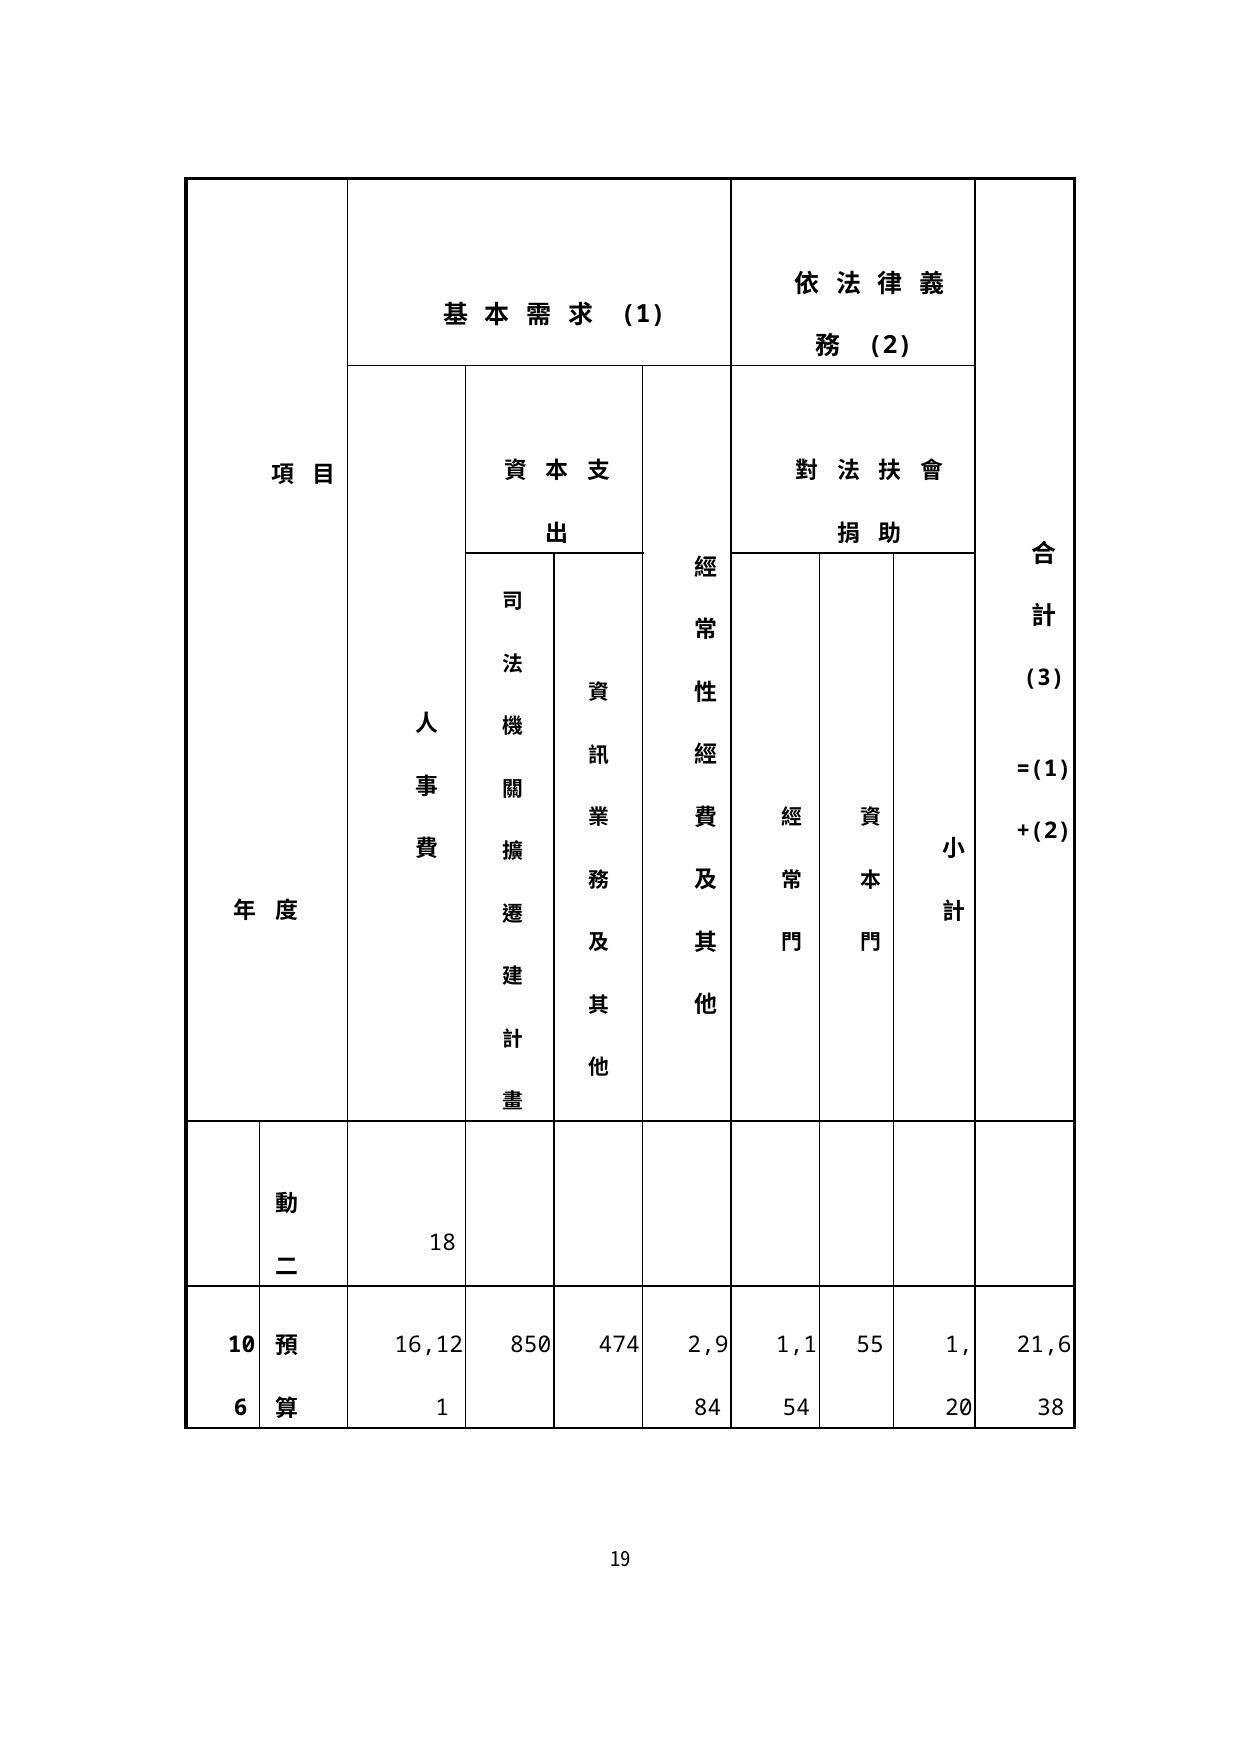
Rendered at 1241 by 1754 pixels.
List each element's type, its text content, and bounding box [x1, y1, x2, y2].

table_cell 資本門 [820, 554, 893, 1120]
table_cell [643, 1122, 730, 1285]
table_cell [894, 1122, 974, 1285]
table_cell 1,154 [732, 1287, 819, 1427]
table_cell [976, 1122, 1073, 1285]
table_cell 16,121 [348, 1287, 465, 1427]
table_cell 資本支出 [466, 366, 642, 552]
table_cell [732, 1122, 819, 1285]
table_cell 預算 [260, 1287, 347, 1427]
table_cell 474 [555, 1287, 642, 1427]
table_cell 人事費 [348, 366, 465, 1120]
table_cell 850 [466, 1287, 553, 1427]
table_cell [820, 1122, 893, 1285]
table_cell 經常門 [732, 554, 819, 1120]
table_cell 2,984 [643, 1287, 730, 1427]
table_header 基本需求(1) [348, 180, 730, 365]
table_cell 55 [820, 1287, 893, 1427]
table_header 依法律義務(2) [732, 180, 974, 365]
table_cell 對法扶會捐助 [732, 366, 974, 552]
table_cell 資訊業務及其他 [555, 554, 642, 1120]
table_cell 司法機關擴遷建計畫 [466, 554, 553, 1120]
table_cell 106 [188, 1287, 259, 1427]
table_cell 經常性經費及其他 [643, 366, 730, 1120]
table_cell 1,20 [894, 1287, 974, 1427]
table_header 合計 (3) =(1)+(2) [976, 180, 1073, 1120]
table_cell 21,638 [976, 1287, 1073, 1427]
table_cell [555, 1122, 642, 1285]
table_header 項目 年度 [188, 180, 347, 1120]
table_cell 18 [348, 1122, 465, 1285]
table_cell [466, 1122, 553, 1285]
table_cell 動二 [260, 1122, 347, 1285]
table_cell 小計 [894, 554, 974, 1120]
table_cell [188, 1122, 259, 1285]
